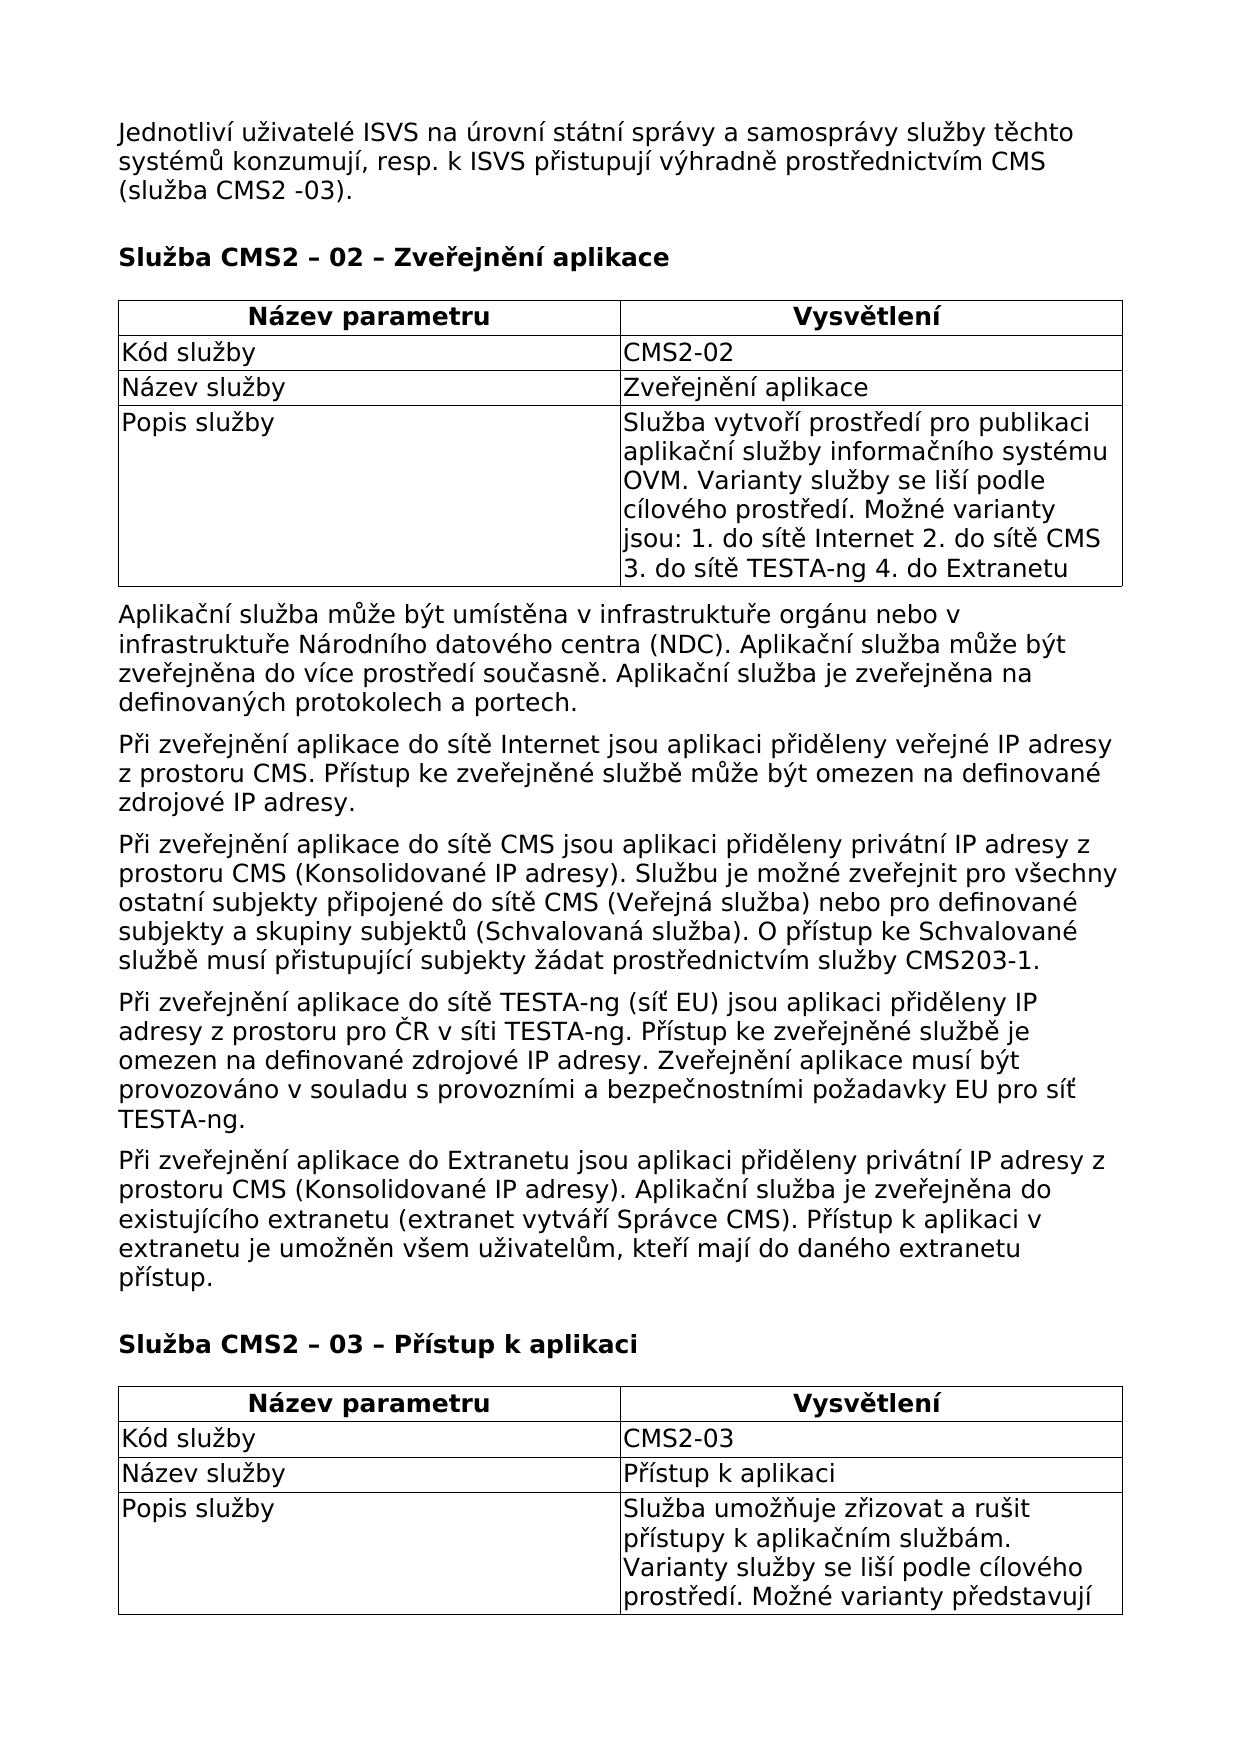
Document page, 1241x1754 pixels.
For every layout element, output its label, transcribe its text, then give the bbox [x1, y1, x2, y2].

table_header Vysvětlení [621, 301, 1122, 335]
table_cell Název služby [119, 371, 620, 405]
table_cell Popis služby [119, 406, 620, 586]
table_cell CMS2-03 [621, 1422, 1122, 1457]
subtitle Služba CMS2 – 03 – Přístup k aplikaci [118, 1330, 1122, 1359]
table_cell CMS2-02 [621, 336, 1122, 370]
table_cell Zveřejnění aplikace [621, 371, 1122, 405]
table_cell Kód služby [119, 336, 620, 370]
table_cell Služba umožňuje zřizovat a rušit přístupy k aplikačním službám. Varianty služby se liší podle cílového prostředí. Možné varianty představují [621, 1493, 1122, 1614]
text Při zveřejnění aplikace do sítě CMS jsou aplikaci přiděleny privátní IP adresy z prostoru CMS (Konsolidované IP adresy). Službu je možné zveřejnit pro všechny ostatní subjekty připojené do sítě CMS (Veřejná služba) nebo pro definované subjekty a skupiny subjektů (Schvalovaná služba). O přístup ke Schvalované službě musí přistupující subjekty žádat prostřednictvím služby CMS203-1. [118, 830, 1122, 976]
text Při zveřejnění aplikace do sítě Internet jsou aplikaci přiděleny veřejné IP adresy z prostoru CMS. Přístup ke zveřejněné službě může být omezen na definované zdrojové IP adresy. [118, 730, 1122, 817]
text Při zveřejnění aplikace do Extranetu jsou aplikaci přiděleny privátní IP adresy z prostoru CMS (Konsolidované IP adresy). Aplikační služba je zveřejněna do existujícího extranetu (extranet vytváří Správce CMS). Přístup k aplikaci v extranetu je umožněn všem uživatelům, kteří mají do daného extranetu přístup. [118, 1147, 1122, 1292]
table_cell Název služby [119, 1458, 620, 1492]
text Při zveřejnění aplikace do sítě TESTA-ng (síť EU) jsou aplikaci přiděleny IP adresy z prostoru pro ČR v síti TESTA-ng. Přístup ke zveřejněné službě je omezen na definované zdrojové IP adresy. Zveřejnění aplikace musí být provozováno v souladu s provozními a bezpečnostními požadavky EU pro síť TESTA-ng. [118, 988, 1122, 1134]
text Aplikační služba může být umístěna v infrastruktuře orgánu nebo v infrastruktuře Národního datového centra (NDC). Aplikační služba může být zveřejněna do více prostředí současně. Aplikační služba je zveřejněna na definovaných protokolech a portech. [118, 601, 1122, 717]
table_cell Kód služby [119, 1422, 620, 1457]
table_header Vysvětlení [621, 1387, 1122, 1421]
table_cell Služba vytvoří prostředí pro publikaci aplikační služby informačního systému OVM. Varianty služby se liší podle cílového prostředí. Možné varianty jsou: 1. do sítě Internet 2. do sítě CMS 3. do sítě TESTA-ng 4. do Extranetu [621, 406, 1122, 586]
table_header Název parametru [119, 1387, 620, 1421]
subtitle Služba CMS2 – 02 – Zveřejnění aplikace [118, 243, 1122, 272]
text Jednotliví uživatelé ISVS na úrovní státní správy a samosprávy služby těchto systémů konzumují, resp. k ISVS přistupují výhradně prostřednictvím CMS (služba CMS2 -03). [118, 118, 1122, 206]
table_cell Popis služby [119, 1493, 620, 1614]
table_cell Přístup k aplikaci [621, 1458, 1122, 1492]
table_header Název parametru [119, 301, 620, 335]
